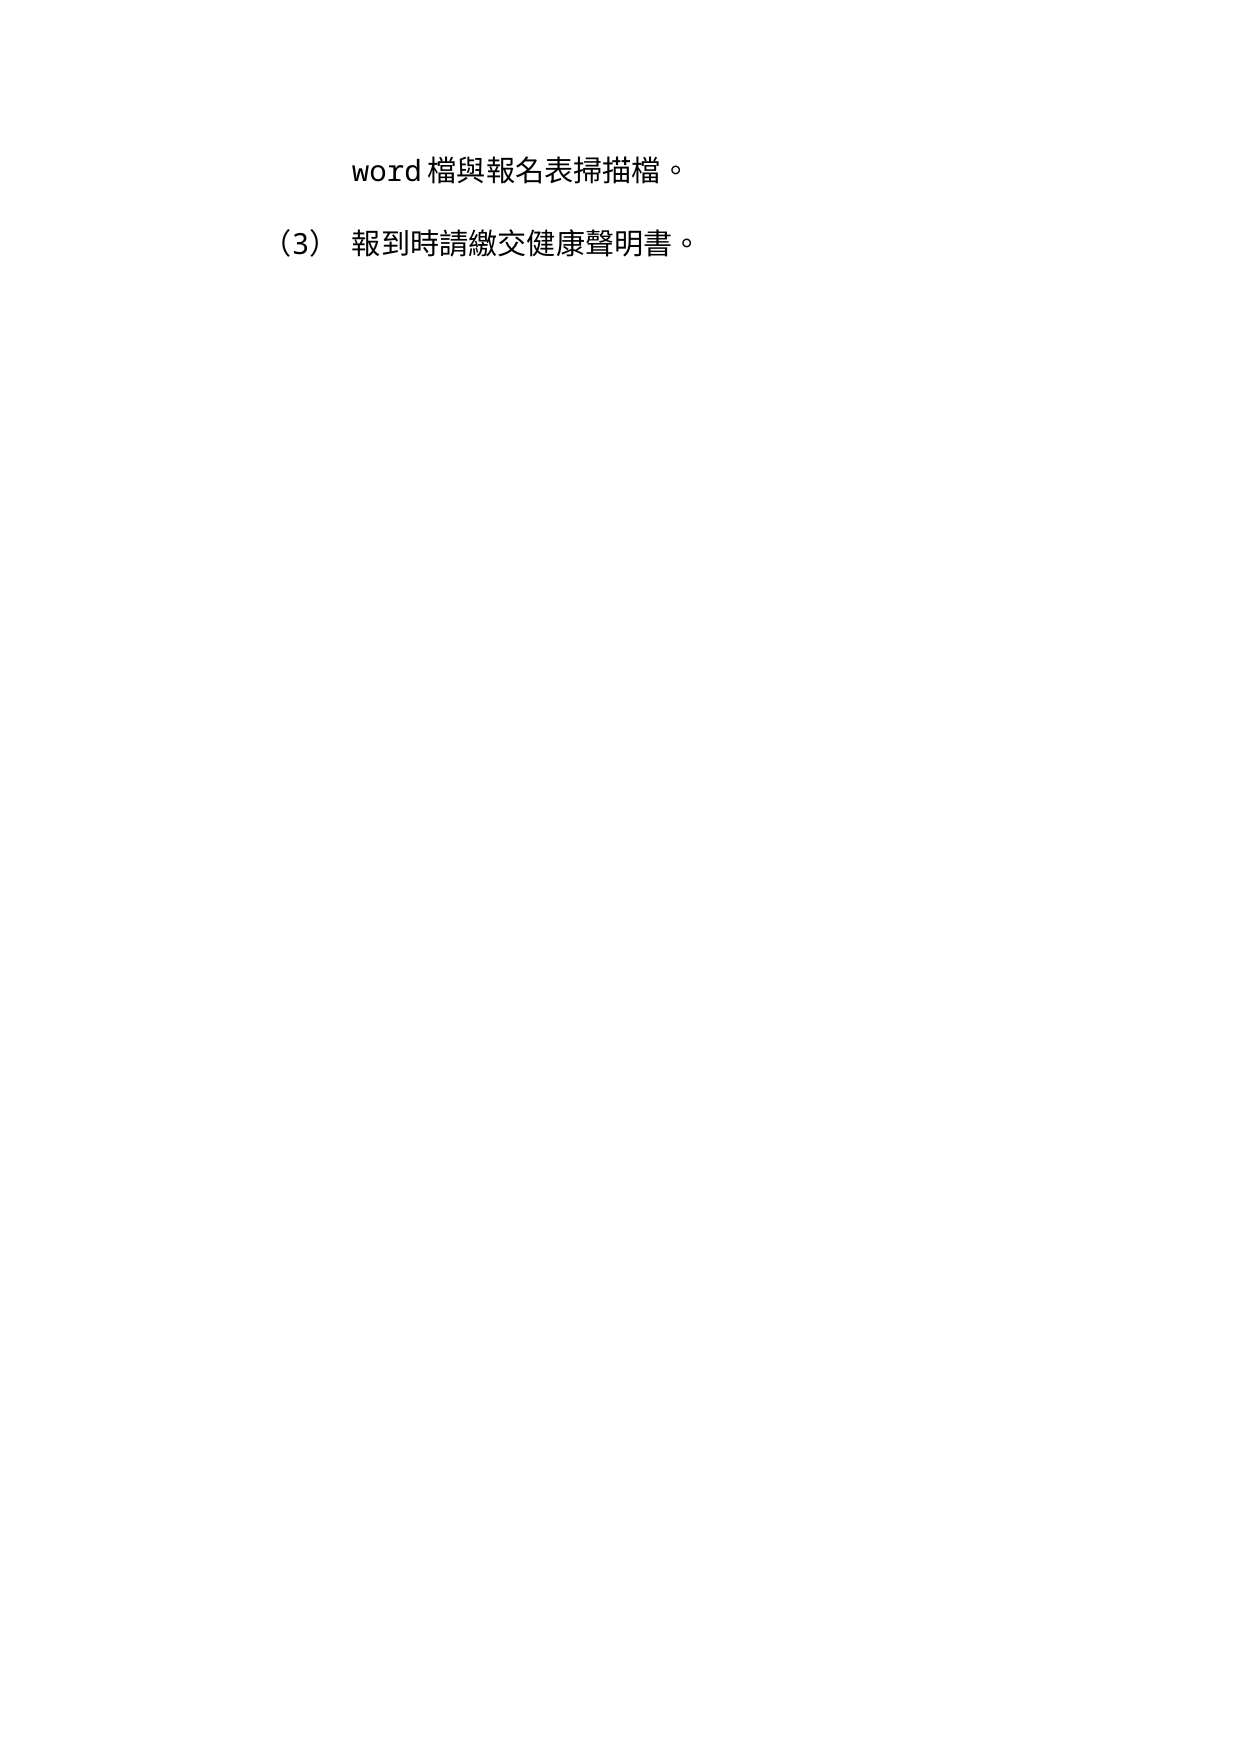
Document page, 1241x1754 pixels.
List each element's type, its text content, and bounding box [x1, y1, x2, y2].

list word檔與報名表掃描檔。 [262, 127, 1093, 189]
list 報到時請繳交健康聲明書。 [262, 200, 1093, 262]
